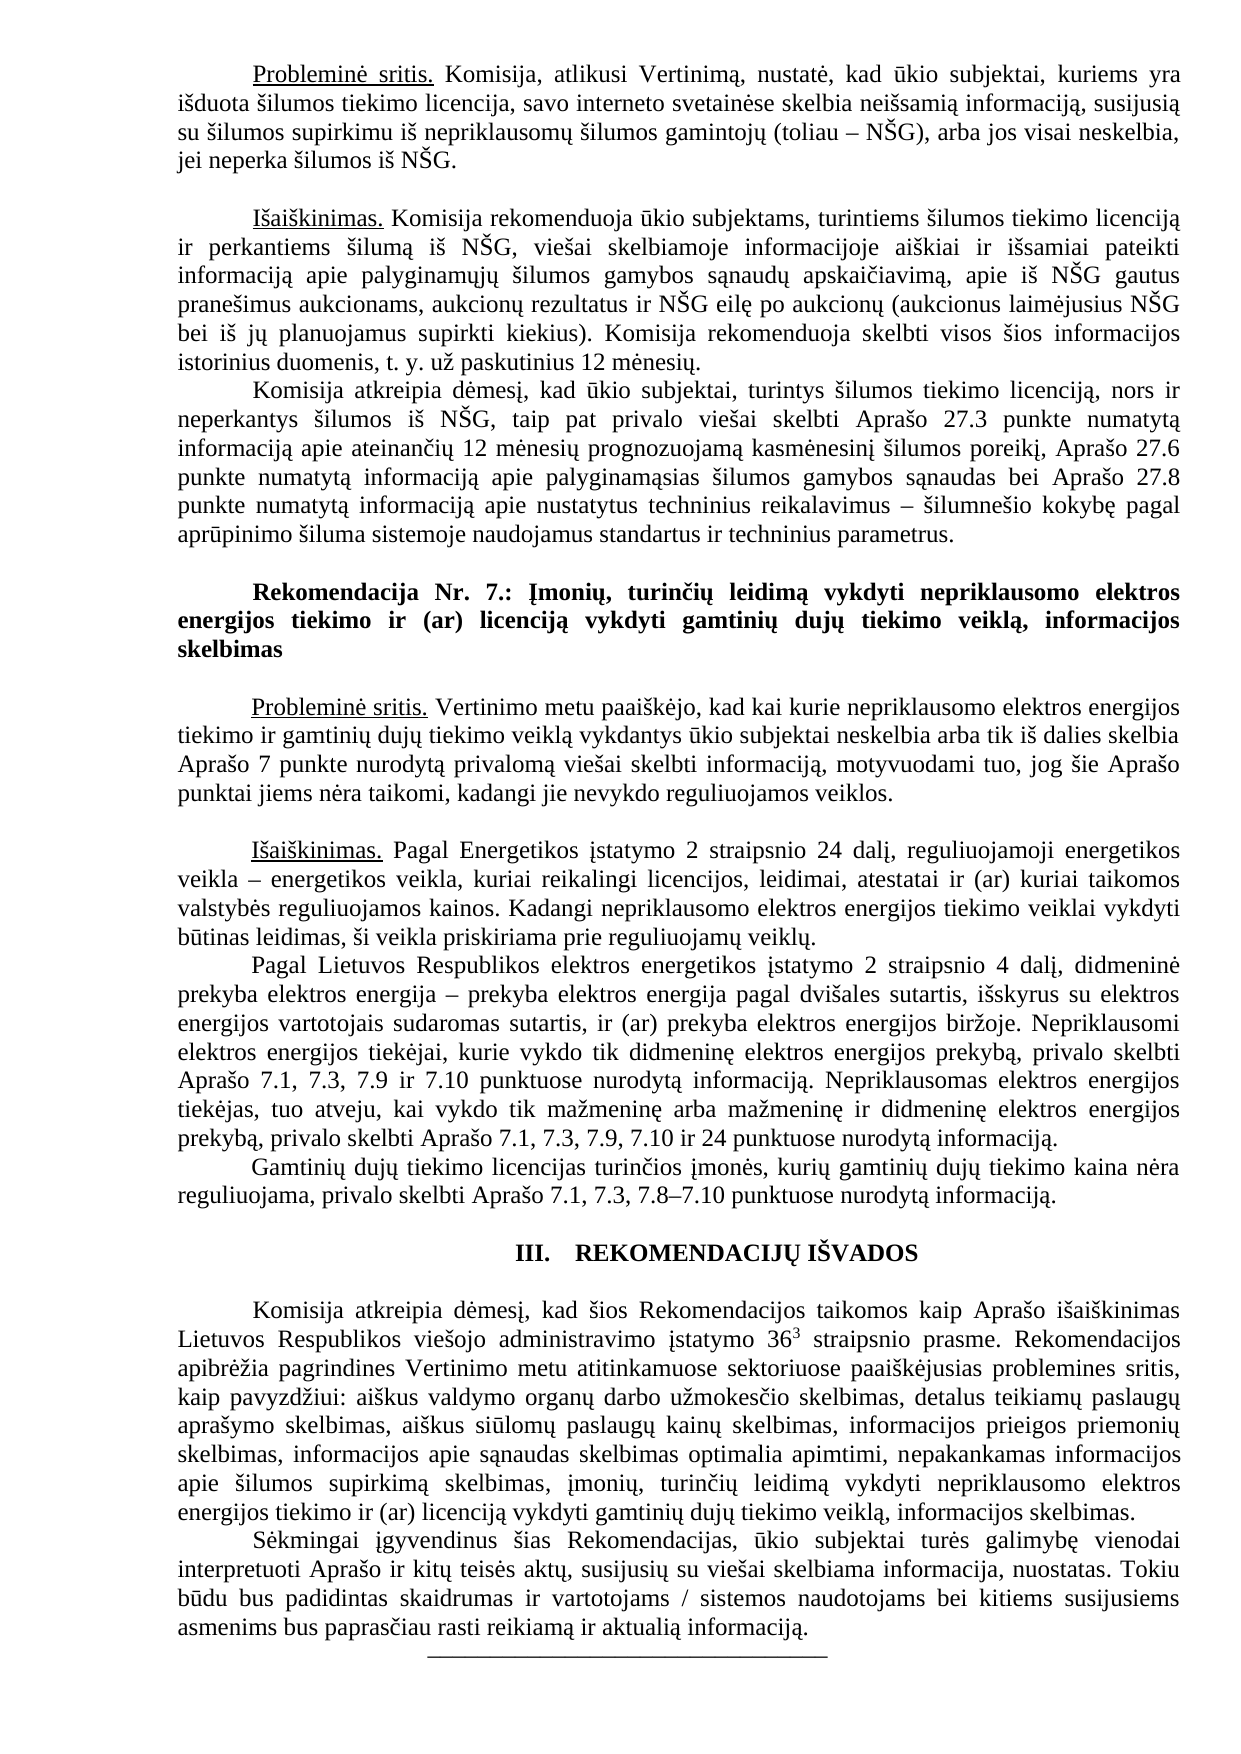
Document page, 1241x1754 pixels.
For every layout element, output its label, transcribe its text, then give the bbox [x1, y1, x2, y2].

text Gamtinių dujų tiekimo licencijas turinčios įmonės, kurių gamtinių dujų tiekimo kaina nėra reguliuojama, privalo skelbti Aprašo 7.1, 7.3, 7.8–7.10 punktuose nurodytą informaciją. [177, 1152, 1181, 1209]
text Sėkmingai įgyvendinus šias Rekomendacijas, ūkio subjektai turės galimybę vienodai interpretuoti Aprašo ir kitų teisės aktų, susijusių su viešai skelbiama informacija, nuostatas. Tokiu būdu bus padidintas skaidrumas ir vartotojams / sistemos naudotojams bei kitiems susijusiems asmenims bus paprasčiau rasti reikiamą ir aktualią informaciją. [177, 1525, 1181, 1640]
text Probleminė sritis. Komisija, atlikusi Vertinimą, nustatė, kad ūkio subjektai, kuriems yra išduota šilumos tiekimo licencija, savo interneto svetainėse skelbia neišsamią informaciją, susijusią su šilumos supirkimu iš nepriklausomų šilumos gamintojų (toliau – NŠG), arba jos visai neskelbia, jei neperka šilumos iš NŠG. [177, 59, 1181, 174]
text ‒‒‒‒‒‒‒‒‒‒‒‒‒‒‒‒‒‒‒‒‒‒‒‒‒‒‒‒‒‒‒‒ [177, 1640, 1181, 1669]
text Išaiškinimas. Pagal Energetikos įstatymo 2 straipsnio 24 dalį, reguliuojamoji energetikos veikla – energetikos veikla, kuriai reikalingi licencijos, leidimai, atestatai ir (ar) kuriai taikomos valstybės reguliuojamos kainos. Kadangi nepriklausomo elektros energijos tiekimo veiklai vykdyti būtinas leidimas, ši veikla priskiriama prie reguliuojamų veiklų. [177, 835, 1181, 950]
text Komisija atkreipia dėmesį, kad šios Rekomendacijos taikomos kaip Aprašo išaiškinimas Lietuvos Respublikos viešojo administravimo įstatymo 363 straipsnio prasme. Rekomendacijos apibrėžia pagrindines Vertinimo metu atitinkamuose sektoriuose paaiškėjusias problemines sritis, kaip pavyzdžiui: aiškus valdymo organų darbo užmokesčio skelbimas, detalus teikiamų paslaugų aprašymo skelbimas, aiškus siūlomų paslaugų kainų skelbimas, informacijos prieigos priemonių skelbimas, informacijos apie sąnaudas skelbimas optimalia apimtimi, nepakankamas informacijos apie šilumos supirkimą skelbimas, įmonių, turinčių leidimą vykdyti nepriklausomo elektros energijos tiekimo ir (ar) licenciją vykdyti gamtinių dujų tiekimo veiklą, informacijos skelbimas. [177, 1295, 1181, 1525]
text Probleminė sritis. Vertinimo metu paaiškėjo, kad kai kurie nepriklausomo elektros energijos tiekimo ir gamtinių dujų tiekimo veiklą vykdantys ūkio subjektai neskelbia arba tik iš dalies skelbia Aprašo 7 punkte nurodytą privalomą viešai skelbti informaciją, motyvuodami tuo, jog šie Aprašo punktai jiems nėra taikomi, kadangi jie nevykdo reguliuojamos veiklos. [177, 692, 1181, 807]
text III. REKOMENDACIJŲ IŠVADOS [177, 1238, 1181, 1267]
text Rekomendacija Nr. 7.: Įmonių, turinčių leidimą vykdyti nepriklausomo elektros energijos tiekimo ir (ar) licenciją vykdyti gamtinių dujų tiekimo veiklą, informacijos skelbimas [177, 577, 1181, 663]
text Komisija atkreipia dėmesį, kad ūkio subjektai, turintys šilumos tiekimo licenciją, nors ir neperkantys šilumos iš NŠG, taip pat privalo viešai skelbti Aprašo 27.3 punkte numatytą informaciją apie ateinančių 12 mėnesių prognozuojamą kasmėnesinį šilumos poreikį, Aprašo 27.6 punkte numatytą informaciją apie palyginamąsias šilumos gamybos sąnaudas bei Aprašo 27.8 punkte numatytą informaciją apie nustatytus techninius reikalavimus – šilumnešio kokybę pagal aprūpinimo šiluma sistemoje naudojamus standartus ir techninius parametrus. [177, 375, 1181, 548]
text Išaiškinimas. Komisija rekomenduoja ūkio subjektams, turintiems šilumos tiekimo licenciją ir perkantiems šilumą iš NŠG, viešai skelbiamoje informacijoje aiškiai ir išsamiai pateikti informaciją apie palyginamųjų šilumos gamybos sąnaudų apskaičiavimą, apie iš NŠG gautus pranešimus aukcionams, aukcionų rezultatus ir NŠG eilę po aukcionų (aukcionus laimėjusius NŠG bei iš jų planuojamus supirkti kiekius). Komisija rekomenduoja skelbti visos šios informacijos istorinius duomenis, t. y. už paskutinius 12 mėnesių. [177, 203, 1181, 375]
text Pagal Lietuvos Respublikos elektros energetikos įstatymo 2 straipsnio 4 dalį, didmeninė prekyba elektros energija – prekyba elektros energija pagal dvišales sutartis, išskyrus su elektros energijos vartotojais sudaromas sutartis, ir (ar) prekyba elektros energijos biržoje. Nepriklausomi elektros energijos tiekėjai, kurie vykdo tik didmeninę elektros energijos prekybą, privalo skelbti Aprašo 7.1, 7.3, 7.9 ir 7.10 punktuose nurodytą informaciją. Nepriklausomas elektros energijos tiekėjas, tuo atveju, kai vykdo tik mažmeninę arba mažmeninę ir didmeninę elektros energijos prekybą, privalo skelbti Aprašo 7.1, 7.3, 7.9, 7.10 ir 24 punktuose nurodytą informaciją. [177, 950, 1181, 1152]
